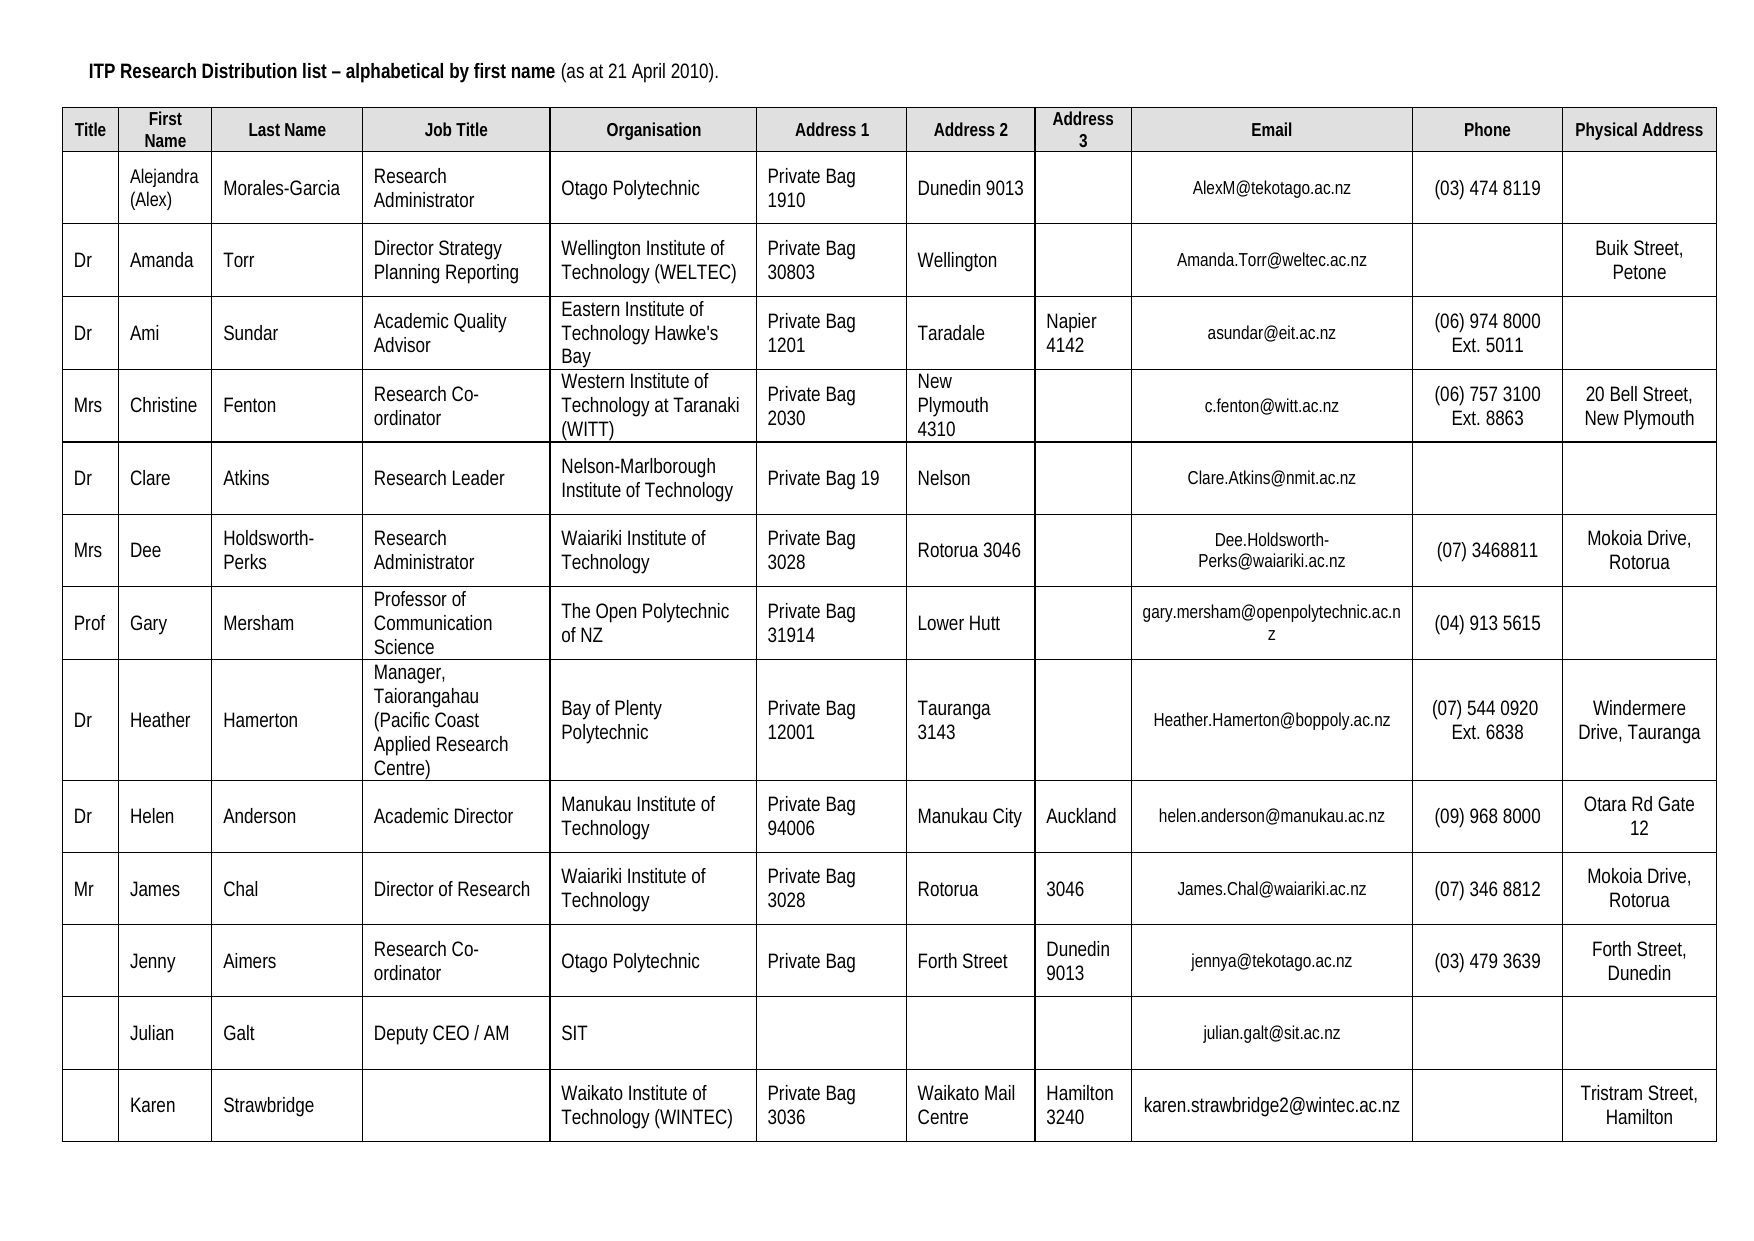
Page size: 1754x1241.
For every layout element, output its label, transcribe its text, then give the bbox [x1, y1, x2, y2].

table_cell jennya@tekotago.ac.nz [1132, 925, 1412, 996]
table_cell Research Co-ordinator [363, 370, 549, 441]
table_cell Waiariki Institute of Technology [551, 515, 756, 586]
table_cell Private Bag 12001 [757, 660, 906, 779]
table_cell Private Bag 19 [757, 443, 906, 513]
table_cell [1563, 152, 1716, 223]
table_cell (03) 474 8119 [1413, 152, 1562, 223]
table_cell (04) 913 5615 [1413, 587, 1562, 659]
table_cell Otara Rd Gate 12 [1563, 781, 1716, 852]
table_cell [1413, 997, 1562, 1068]
table_cell Dr [63, 660, 118, 779]
table_cell Rotorua 3046 [907, 515, 1034, 586]
table_cell Auckland [1036, 781, 1131, 852]
table_cell Wellington Institute of Technology (WELTEC) [551, 224, 756, 296]
table_cell helen.anderson@manukau.ac.nz [1132, 781, 1412, 852]
table_cell Heather [119, 660, 211, 779]
table_cell Forth Street [907, 925, 1034, 996]
table_cell Nelson-Marlborough Institute of Technology [551, 443, 756, 513]
table_cell Private Bag 94006 [757, 781, 906, 852]
table_header Organisation [551, 108, 756, 151]
table_cell SIT [551, 997, 756, 1068]
table_cell Mokoia Drive, Rotorua [1563, 515, 1716, 586]
table_cell (07) 3468811 [1413, 515, 1562, 586]
table_cell Research Co-ordinator [363, 925, 549, 996]
table_cell Aimers [212, 925, 362, 996]
table_cell Taradale [907, 297, 1034, 368]
table_cell Academic Director [363, 781, 549, 852]
table_cell [1036, 587, 1131, 659]
table_cell Karen [119, 1070, 211, 1141]
table_cell Academic Quality Advisor [363, 297, 549, 368]
table_cell Clare [119, 443, 211, 513]
table_cell [1563, 997, 1716, 1068]
table_cell [63, 925, 118, 996]
table_cell [757, 997, 906, 1068]
table_cell Otago Polytechnic [551, 152, 756, 223]
table_cell Christine [119, 370, 211, 441]
table_header Address 2 [907, 108, 1034, 151]
table_cell Research Administrator [363, 152, 549, 223]
table_cell Dunedin 9013 [1036, 925, 1131, 996]
table_cell Helen [119, 781, 211, 852]
table_cell Hamerton [212, 660, 362, 779]
table_cell Buik Street, Petone [1563, 224, 1716, 296]
table_header Address 1 [757, 108, 906, 151]
table_cell Manager, Taiorangahau (Pacific Coast Applied Research Centre) [363, 660, 549, 779]
table_cell [63, 152, 118, 223]
table_cell Private Bag 3028 [757, 853, 906, 924]
table_cell Wellington [907, 224, 1034, 296]
table_cell Dr [63, 781, 118, 852]
table_cell Private Bag 30803 [757, 224, 906, 296]
table_cell Eastern Institute of Technology Hawke's Bay [551, 297, 756, 368]
table_cell Professor of Communication Science [363, 587, 549, 659]
table_cell Chal [212, 853, 362, 924]
table_cell Private Bag 3036 [757, 1070, 906, 1141]
table_cell Deputy CEO / AM [363, 997, 549, 1068]
table_cell Western Institute of Technology at Taranaki (WITT) [551, 370, 756, 441]
table_cell 3046 [1036, 853, 1131, 924]
table_cell Dunedin 9013 [907, 152, 1034, 223]
table_cell [1563, 443, 1716, 513]
table_cell Private Bag [757, 925, 906, 996]
table_cell Ami [119, 297, 211, 368]
table_cell Waikato Mail Centre [907, 1070, 1034, 1141]
table_cell Dr [63, 443, 118, 513]
table_cell Clare.Atkins@nmit.ac.nz [1132, 443, 1412, 513]
table_cell [1413, 224, 1562, 296]
table_cell Fenton [212, 370, 362, 441]
table_cell Morales-Garcia [212, 152, 362, 223]
table_cell Research Administrator [363, 515, 549, 586]
table_cell Manukau City [907, 781, 1034, 852]
table_cell [1036, 152, 1131, 223]
table_cell Mrs [63, 370, 118, 441]
table_header Phone [1413, 108, 1562, 151]
table_header Physical Address [1563, 108, 1716, 151]
table_cell Prof [63, 587, 118, 659]
table_cell [63, 997, 118, 1068]
table_cell Forth Street, Dunedin [1563, 925, 1716, 996]
table_header First Name [119, 108, 211, 151]
table_header Last Name [212, 108, 362, 151]
table_cell Director of Research [363, 853, 549, 924]
table_cell New Plymouth 4310 [907, 370, 1034, 441]
table_cell Galt [212, 997, 362, 1068]
table_cell Research Leader [363, 443, 549, 513]
table_cell Dr [63, 224, 118, 296]
table_cell Private Bag 1201 [757, 297, 906, 368]
table_cell [363, 1070, 549, 1141]
table_cell Waikato Institute of Technology (WINTEC) [551, 1070, 756, 1141]
table_cell [1036, 224, 1131, 296]
table_cell [1036, 515, 1131, 586]
table_cell Atkins [212, 443, 362, 513]
table_cell Nelson [907, 443, 1034, 513]
table_cell (07) 346 8812 [1413, 853, 1562, 924]
table_cell (06) 974 8000 Ext. 5011 [1413, 297, 1562, 368]
table_cell James [119, 853, 211, 924]
table_cell karen.strawbridge2@wintec.ac.nz [1132, 1070, 1412, 1141]
table_cell [63, 1070, 118, 1141]
table_cell (09) 968 8000 [1413, 781, 1562, 852]
table_cell Director Strategy Planning Reporting [363, 224, 549, 296]
table_cell Heather.Hamerton@boppoly.ac.nz [1132, 660, 1412, 779]
table_cell asundar@eit.ac.nz [1132, 297, 1412, 368]
table_cell Jenny [119, 925, 211, 996]
table_cell [1413, 443, 1562, 513]
table_header Email [1132, 108, 1412, 151]
table_cell julian.galt@sit.ac.nz [1132, 997, 1412, 1068]
table_cell The Open Polytechnic of NZ [551, 587, 756, 659]
table_cell Private Bag 1910 [757, 152, 906, 223]
table_cell Rotorua [907, 853, 1034, 924]
table_cell Mokoia Drive, Rotorua [1563, 853, 1716, 924]
table_cell Bay of Plenty Polytechnic [551, 660, 756, 779]
table_cell Mr [63, 853, 118, 924]
table_cell Windermere Drive, Tauranga [1563, 660, 1716, 779]
table_cell (06) 757 3100 Ext. 8863 [1413, 370, 1562, 441]
table_cell Waiariki Institute of Technology [551, 853, 756, 924]
table_cell Tauranga 3143 [907, 660, 1034, 779]
table_cell [1036, 443, 1131, 513]
table_cell James.Chal@waiariki.ac.nz [1132, 853, 1412, 924]
table_cell Hamilton 3240 [1036, 1070, 1131, 1141]
table_cell [1563, 297, 1716, 368]
table_cell AlexM@tekotago.ac.nz [1132, 152, 1412, 223]
table_cell Otago Polytechnic [551, 925, 756, 996]
table_cell [1413, 1070, 1562, 1141]
table_cell Dee [119, 515, 211, 586]
table_cell [907, 997, 1034, 1068]
table_cell Dee.Holdsworth-Perks@waiariki.ac.nz [1132, 515, 1412, 586]
table_cell Strawbridge [212, 1070, 362, 1141]
table_cell Amanda [119, 224, 211, 296]
table_cell Lower Hutt [907, 587, 1034, 659]
table_cell Private Bag 2030 [757, 370, 906, 441]
table_cell Private Bag 3028 [757, 515, 906, 586]
table_cell Mersham [212, 587, 362, 659]
table_cell Napier 4142 [1036, 297, 1131, 368]
table_cell Torr [212, 224, 362, 296]
table_header Address 3 [1036, 108, 1131, 151]
table_cell [1036, 997, 1131, 1068]
table_cell [1036, 370, 1131, 441]
table_cell [1563, 587, 1716, 659]
table_cell Holdsworth-Perks [212, 515, 362, 586]
table_cell (07) 544 0920 Ext. 6838 [1413, 660, 1562, 779]
table_cell Amanda.Torr@weltec.ac.nz [1132, 224, 1412, 296]
table_cell c.fenton@witt.ac.nz [1132, 370, 1412, 441]
table_cell Sundar [212, 297, 362, 368]
table_header Job Title [363, 108, 549, 151]
text ITP Research Distribution list – alphabetical by first name (as at 21 April 2010). [89, 59, 1665, 83]
table_cell Private Bag 31914 [757, 587, 906, 659]
table_cell Mrs [63, 515, 118, 586]
table_cell Julian [119, 997, 211, 1068]
table_cell [1036, 660, 1131, 779]
table_cell Anderson [212, 781, 362, 852]
table_cell Manukau Institute of Technology [551, 781, 756, 852]
table_cell Tristram Street, Hamilton [1563, 1070, 1716, 1141]
table_cell gary.mersham@openpolytechnic.ac.nz [1132, 587, 1412, 659]
table_cell Alejandra (Alex) [119, 152, 211, 223]
table_cell Dr [63, 297, 118, 368]
table_header Title [63, 108, 118, 151]
table_cell 20 Bell Street, New Plymouth [1563, 370, 1716, 441]
table_cell (03) 479 3639 [1413, 925, 1562, 996]
table_cell Gary [119, 587, 211, 659]
